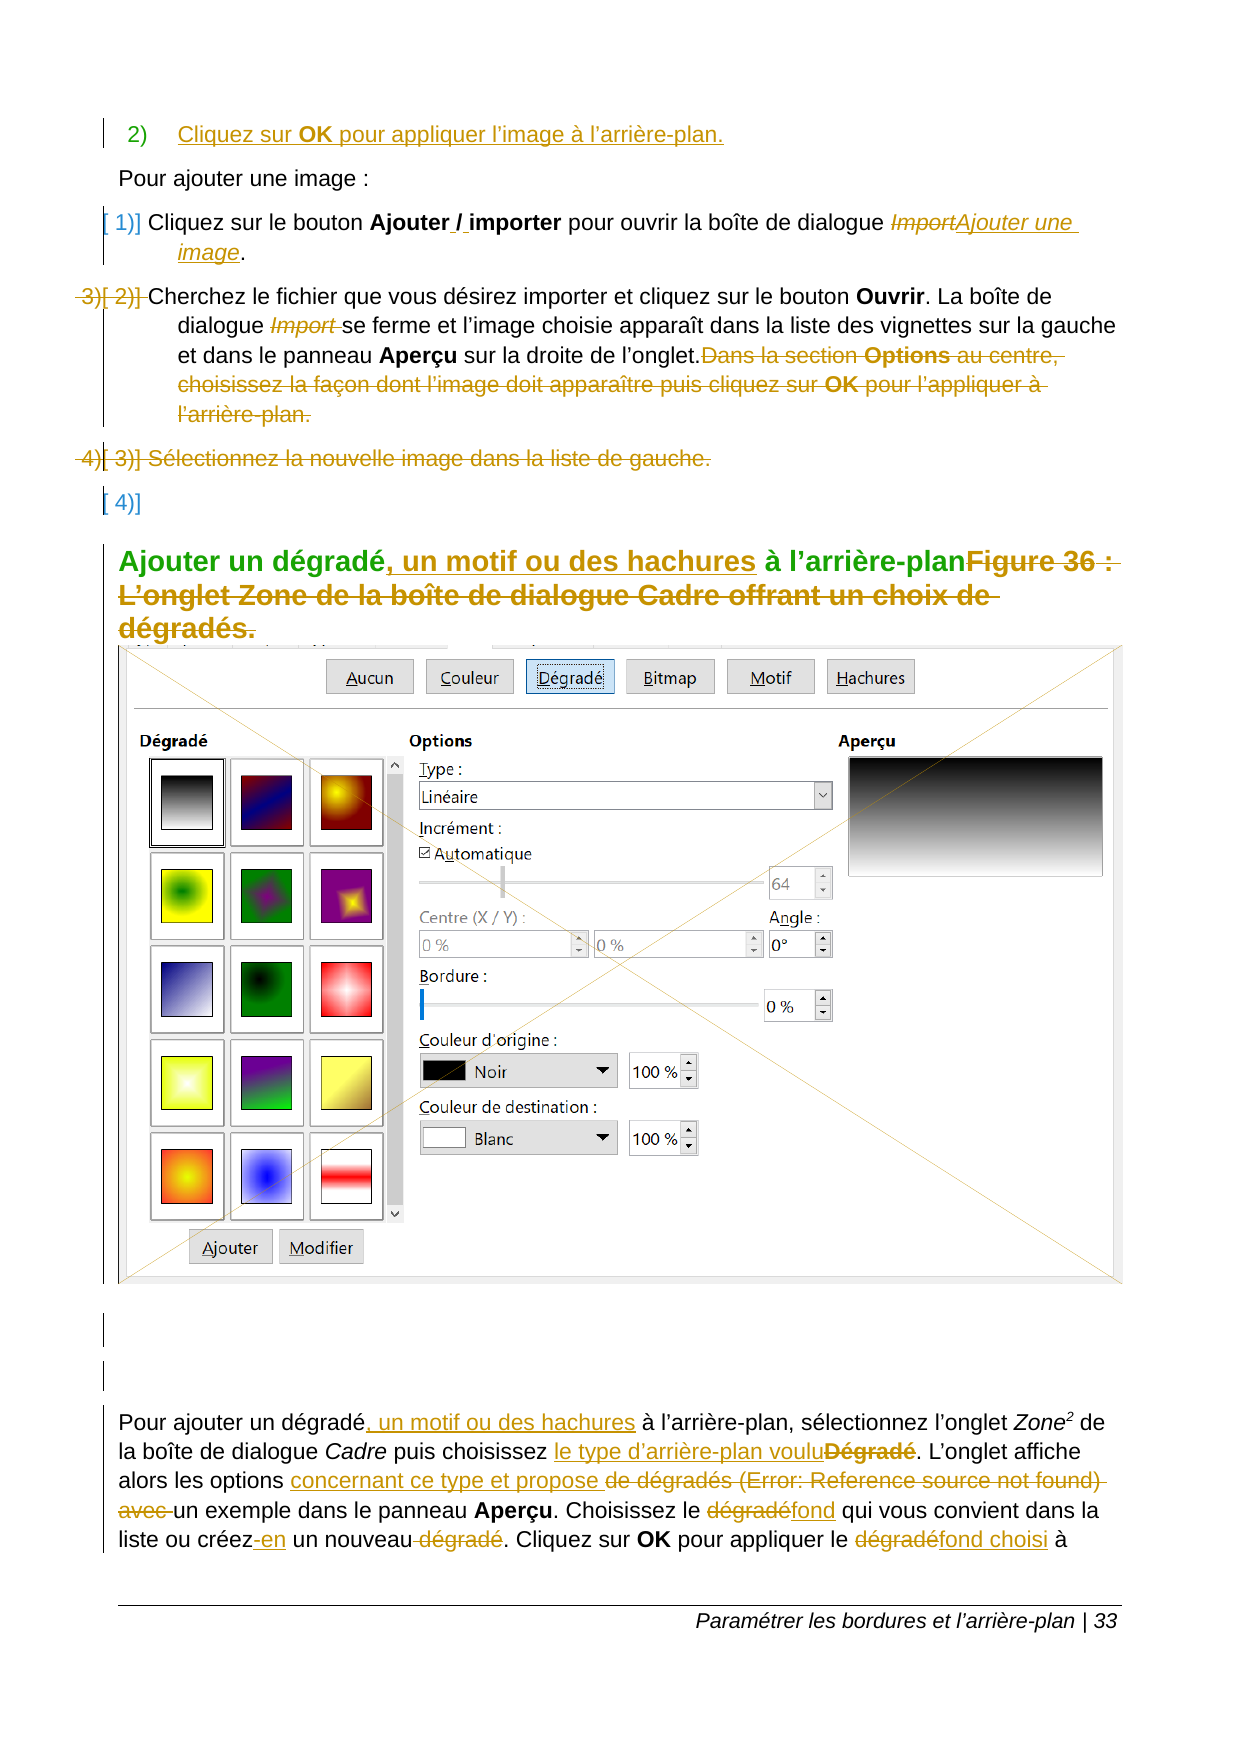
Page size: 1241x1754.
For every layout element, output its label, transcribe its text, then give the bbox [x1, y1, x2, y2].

text Pour ajouter un dégradé, un motif ou des hachures à l’arrière-plan, sélectionnez l’onglet Zone2 de la boîte de dialogue Cadre puis choisissez le type d’arrière-plan voulu. L’onglet affiche alors les options concernant ce type et propose un exemple dans le panneau Aperçu. Choisissez le fond qui vous convient dans la liste ou créez-en un nouveau. Cliquez sur OK pour appliquer le fond choisi à l’arrière-plan du cadre. Voir le Guide Draw pour plus d’information sur la définition des dégradés, motifs et hachures. [118, 1405, 1122, 1553]
list Cherchez le fichier que vous désirez importer et cliquez sur le bouton Ouvrir. La boîte de dialogue se ferme et l’image choisie apparaît dans la liste des vignettes sur la gauche et dans le panneau Aperçu sur la droite de l’onglet. [148, 280, 1122, 427]
picture [120, 645, 1120, 963]
subtitle Ajouter un dégradé, un motif ou des hachures à l’arrière-plan [118, 544, 1122, 645]
list Cliquez sur OK pour appliquer l’image à l’arrière-plan. [148, 118, 1122, 148]
list Cliquez sur le bouton Ajouter / importer pour ouvrir la boîte de dialogue Ajouter une image. [148, 206, 1122, 265]
picture [118, 646, 619, 1283]
text Pour ajouter une image : [118, 162, 1122, 192]
picture [622, 646, 1123, 1283]
picture [120, 966, 1120, 1284]
